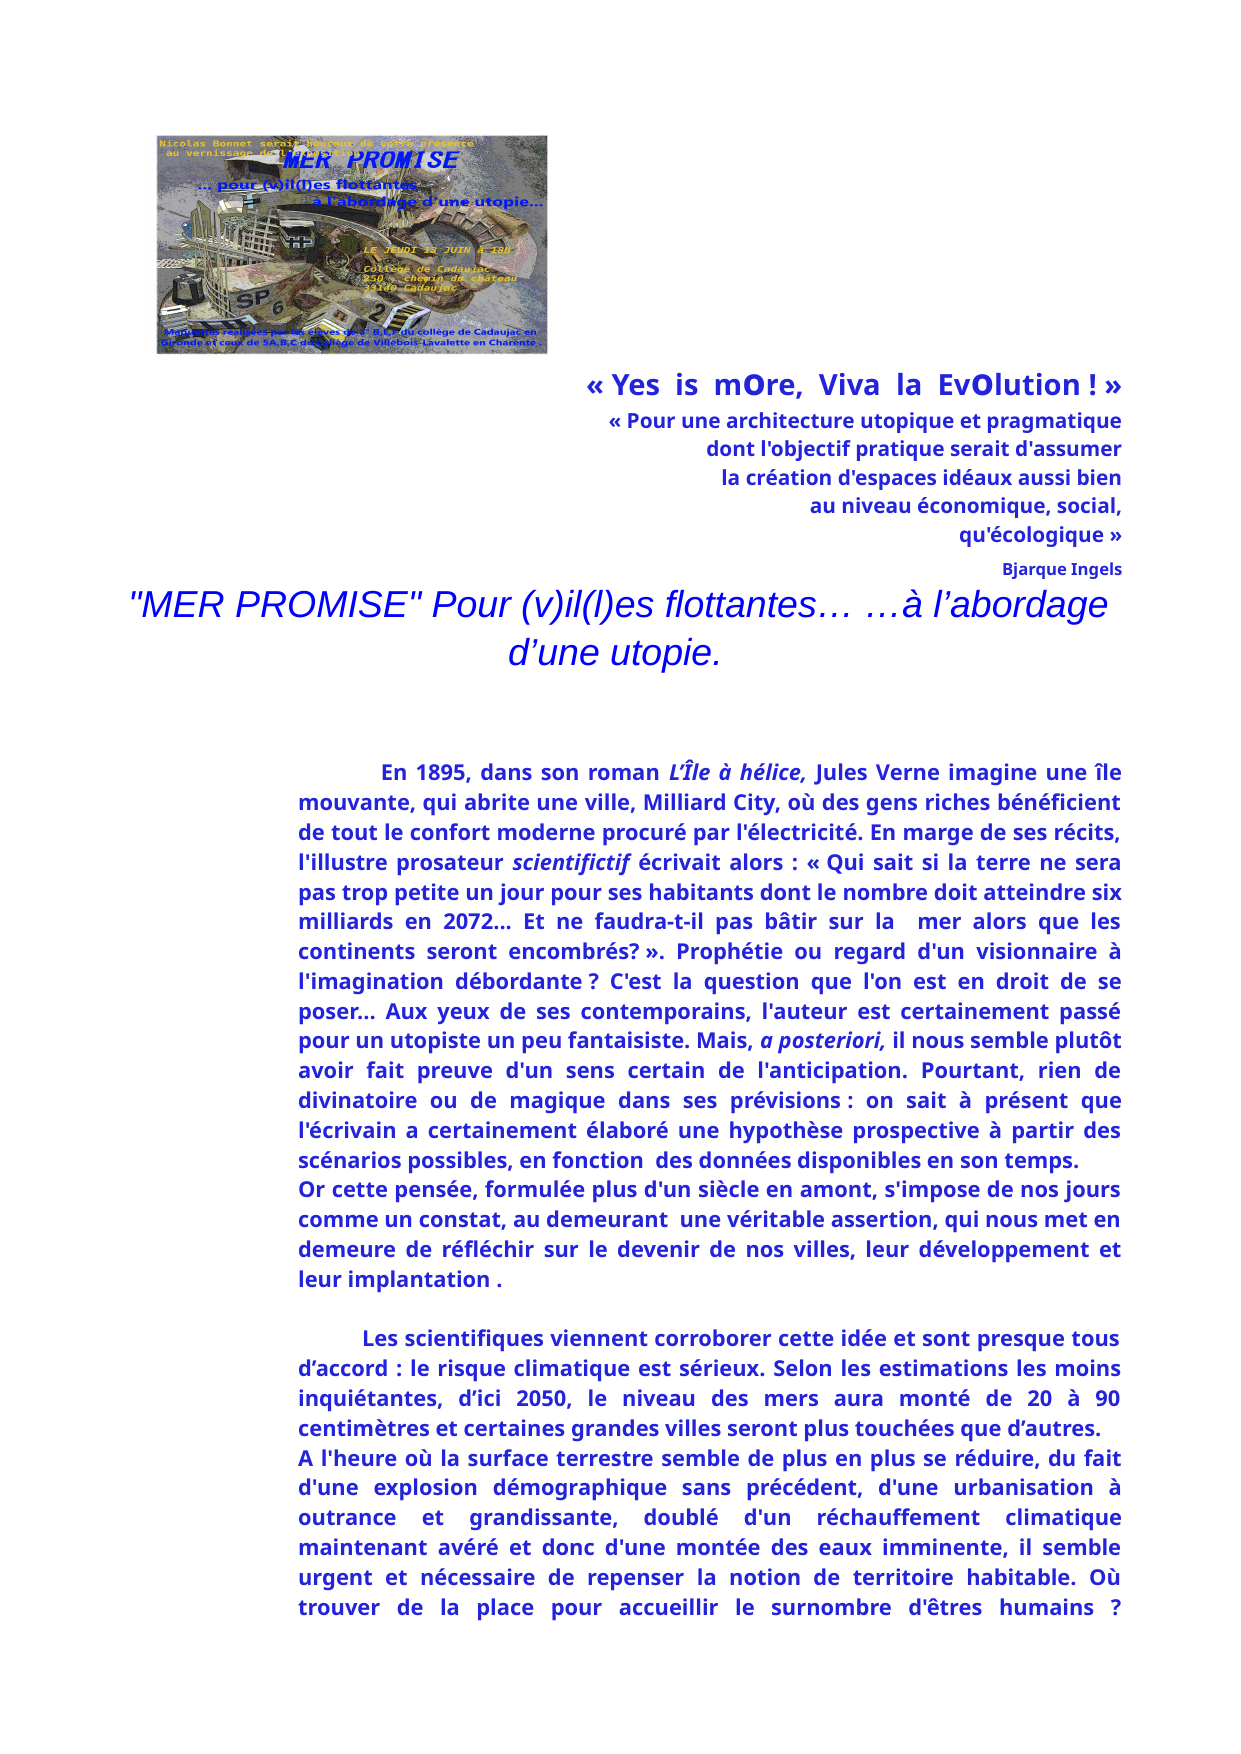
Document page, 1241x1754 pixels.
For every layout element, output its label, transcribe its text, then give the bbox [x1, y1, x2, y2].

text au niveau économique, social, [118, 491, 1122, 520]
text Or cette pensée, formulée plus d'un siècle en amont, s'impose de nos jours comme un constat, au demeurant une véritable assertion, qui nous met en demeure de réfléchir sur le devenir de nos villes, leur développement et leur implantation . [298, 1174, 1122, 1293]
text "MER PROMISE" Pour (v)il(l)es flottantes… …à l’abordage d’une utopie. [118, 582, 1122, 676]
text « Pour une architecture utopique et pragmatique [118, 406, 1122, 434]
text En 1895, dans son roman L’Île à hélice, Jules Verne imagine une île mouvante, qui abrite une ville, Milliard City, où des gens riches bénéficient de tout le confort moderne procuré par l'électricité. En marge de ses récits, l'illustre prosateur scientifictif écrivait alors : « Qui sait si la terre ne sera pas trop petite un jour pour ses habitants dont le nombre doit atteindre six milliards en 2072... Et ne faudra-t-il pas bâtir sur la mer alors que les continents seront encombrés? ». Prophétie ou regard d'un visionnaire à l'imagination débordante ? C'est la question que l'on est en droit de se poser... Aux yeux de ses contemporains, l'auteur est certainement passé pour un utopiste un peu fantaisiste. Mais, a posteriori, il nous semble plutôt avoir fait preuve d'un sens certain de l'anticipation. Pourtant, rien de divinatoire ou de magique dans ses prévisions : on sait à présent que l'écrivain a certainement élaboré une hypothèse prospective à partir des scénarios possibles, en fonction des données disponibles en son temps. [298, 757, 1122, 1174]
text Bjarque Ingels [118, 548, 1122, 582]
text Les scientifiques viennent corroborer cette idée et sont presque tous d’accord : le risque climatique est sérieux. Selon les estimations les moins inquiétantes, d’ici 2050, le niveau des mers aura monté de 20 à 90 centimètres et certaines grandes villes seront plus touchées que d’autres. [298, 1323, 1122, 1442]
text « Yes is more, Viva la Evolution ! » [118, 118, 1122, 406]
text dont l'objectif pratique serait d'assumer [118, 434, 1122, 463]
text la création d'espaces idéaux aussi bien [118, 463, 1122, 491]
text A l'heure où la surface terrestre semble de plus en plus se réduire, du fait d'une explosion démographique sans précédent, d'une urbanisation à outrance et grandissante, doublé d'un réchauffement climatique maintenant avéré et donc d'une montée des eaux imminente, il semble urgent et nécessaire de repenser la notion de territoire habitable. Où trouver de la place pour accueillir le surnombre d'êtres humains ? [298, 1442, 1122, 1621]
picture [146, 135, 548, 355]
text qu'écologique » [118, 520, 1122, 548]
